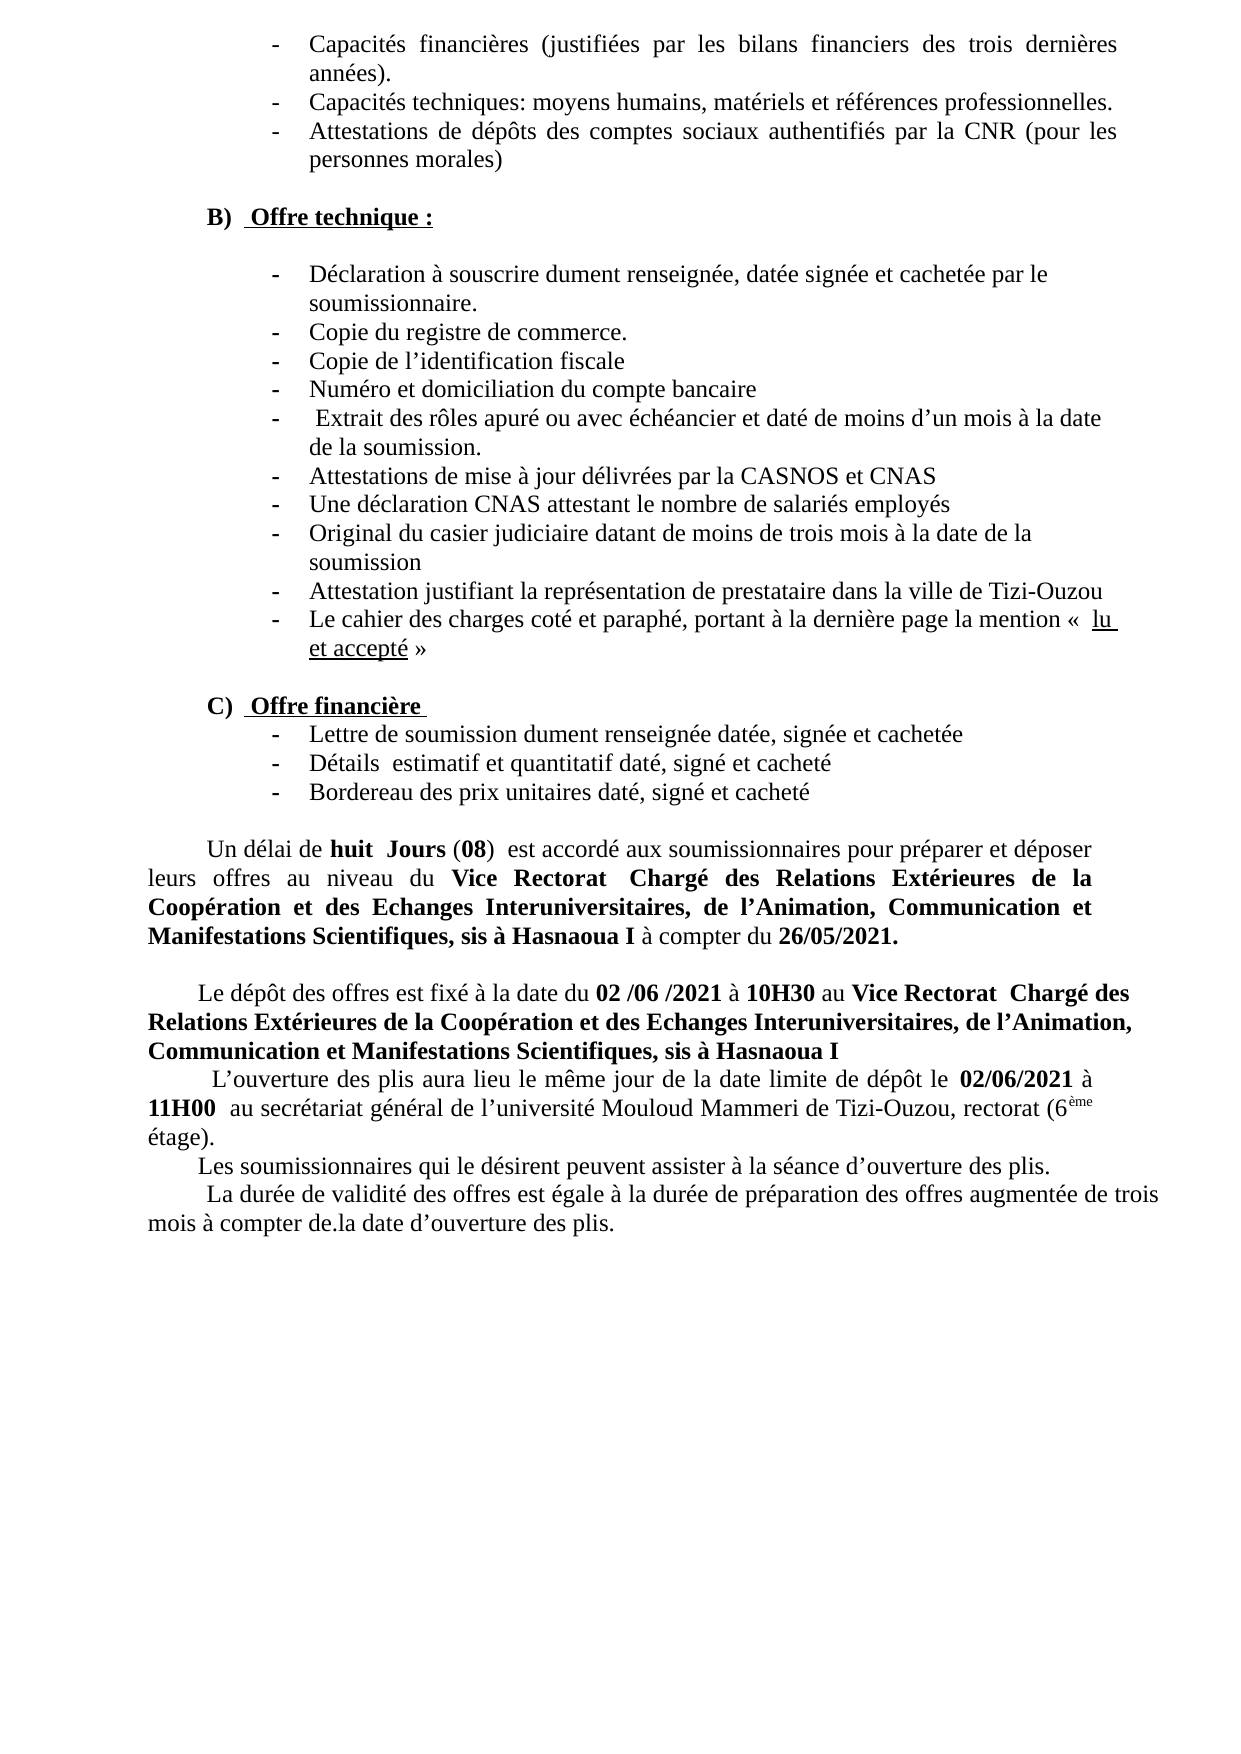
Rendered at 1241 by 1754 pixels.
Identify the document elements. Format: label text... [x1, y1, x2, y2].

list Une déclaration CNAS attestant le nombre de salariés employés [271, 489, 1118, 518]
list Numéro et domiciliation du compte bancaire [271, 374, 1118, 403]
list Offre technique : [207, 202, 1118, 231]
text L’ouverture des plis aura lieu le même jour de la date limite de dépôt le 02/06/2021 à 11H00 au secrétariat général de l’université Mouloud Mammeri de Tizi-Ouzou, rectorat (6ème étage). [148, 1064, 1093, 1151]
list Bordereau des prix unitaires daté, signé et cacheté [271, 777, 1093, 806]
list Capacités techniques: moyens humains, matériels et références professionnelles. [271, 87, 1118, 116]
text La durée de validité des offres est égale à la durée de préparation des offres augmentée de trois mois à compter de.la date d’ouverture des plis. [148, 1179, 1160, 1237]
list Capacités financières (justifiées par les bilans financiers des trois dernières années). [271, 29, 1118, 87]
list Copie de l’identification fiscale [271, 346, 1118, 374]
list Déclaration à souscrire dument renseignée, datée signée et cachetée par le soumissionnaire. [271, 259, 1118, 317]
text Le dépôt des offres est fixé à la date du 02 /06 /2021 à 10H30 au Vice Rectorat Chargé des Relations Extérieures de la Coopération et des Echanges Interuniversitaires, de l’Animation, Communication et Manifestations Scientifiques, sis à Hasnaoua I [148, 978, 1133, 1064]
list Original du casier judiciaire datant de moins de trois mois à la date de la soumission [271, 518, 1118, 576]
list Extrait des rôles apuré ou avec échéancier et daté de moins d’un mois à la date de la soumission. [271, 403, 1118, 461]
list Offre financière [207, 691, 1093, 719]
text Les soumissionnaires qui le désirent peuvent assister à la séance d’ouverture des plis. [148, 1151, 1093, 1179]
list Le cahier des charges coté et paraphé, portant à la dernière page la mention « lu et accepté » [271, 604, 1118, 662]
list Lettre de soumission dument renseignée datée, signée et cachetée [271, 719, 1160, 748]
list Attestations de mise à jour délivrées par la CASNOS et CNAS [271, 461, 1118, 489]
list Détails estimatif et quantitatif daté, signé et cacheté [271, 748, 1160, 777]
list Attestation justifiant la représentation de prestataire dans la ville de Tizi-Ouzou [271, 576, 1118, 604]
list Copie du registre de commerce. [271, 317, 1118, 346]
list Attestations de dépôts des comptes sociaux authentifiés par la CNR (pour les personnes morales) [271, 116, 1118, 173]
text Un délai de huit Jours (08) est accordé aux soumissionnaires pour préparer et déposer leurs offres au niveau du Vice Rectorat Chargé des Relations Extérieures de la Coopération et des Echanges Interuniversitaires, de l’Animation, Communication et Manifestations Scientifiques, sis à Hasnaoua I à compter du 26/05/2021. [148, 834, 1093, 949]
